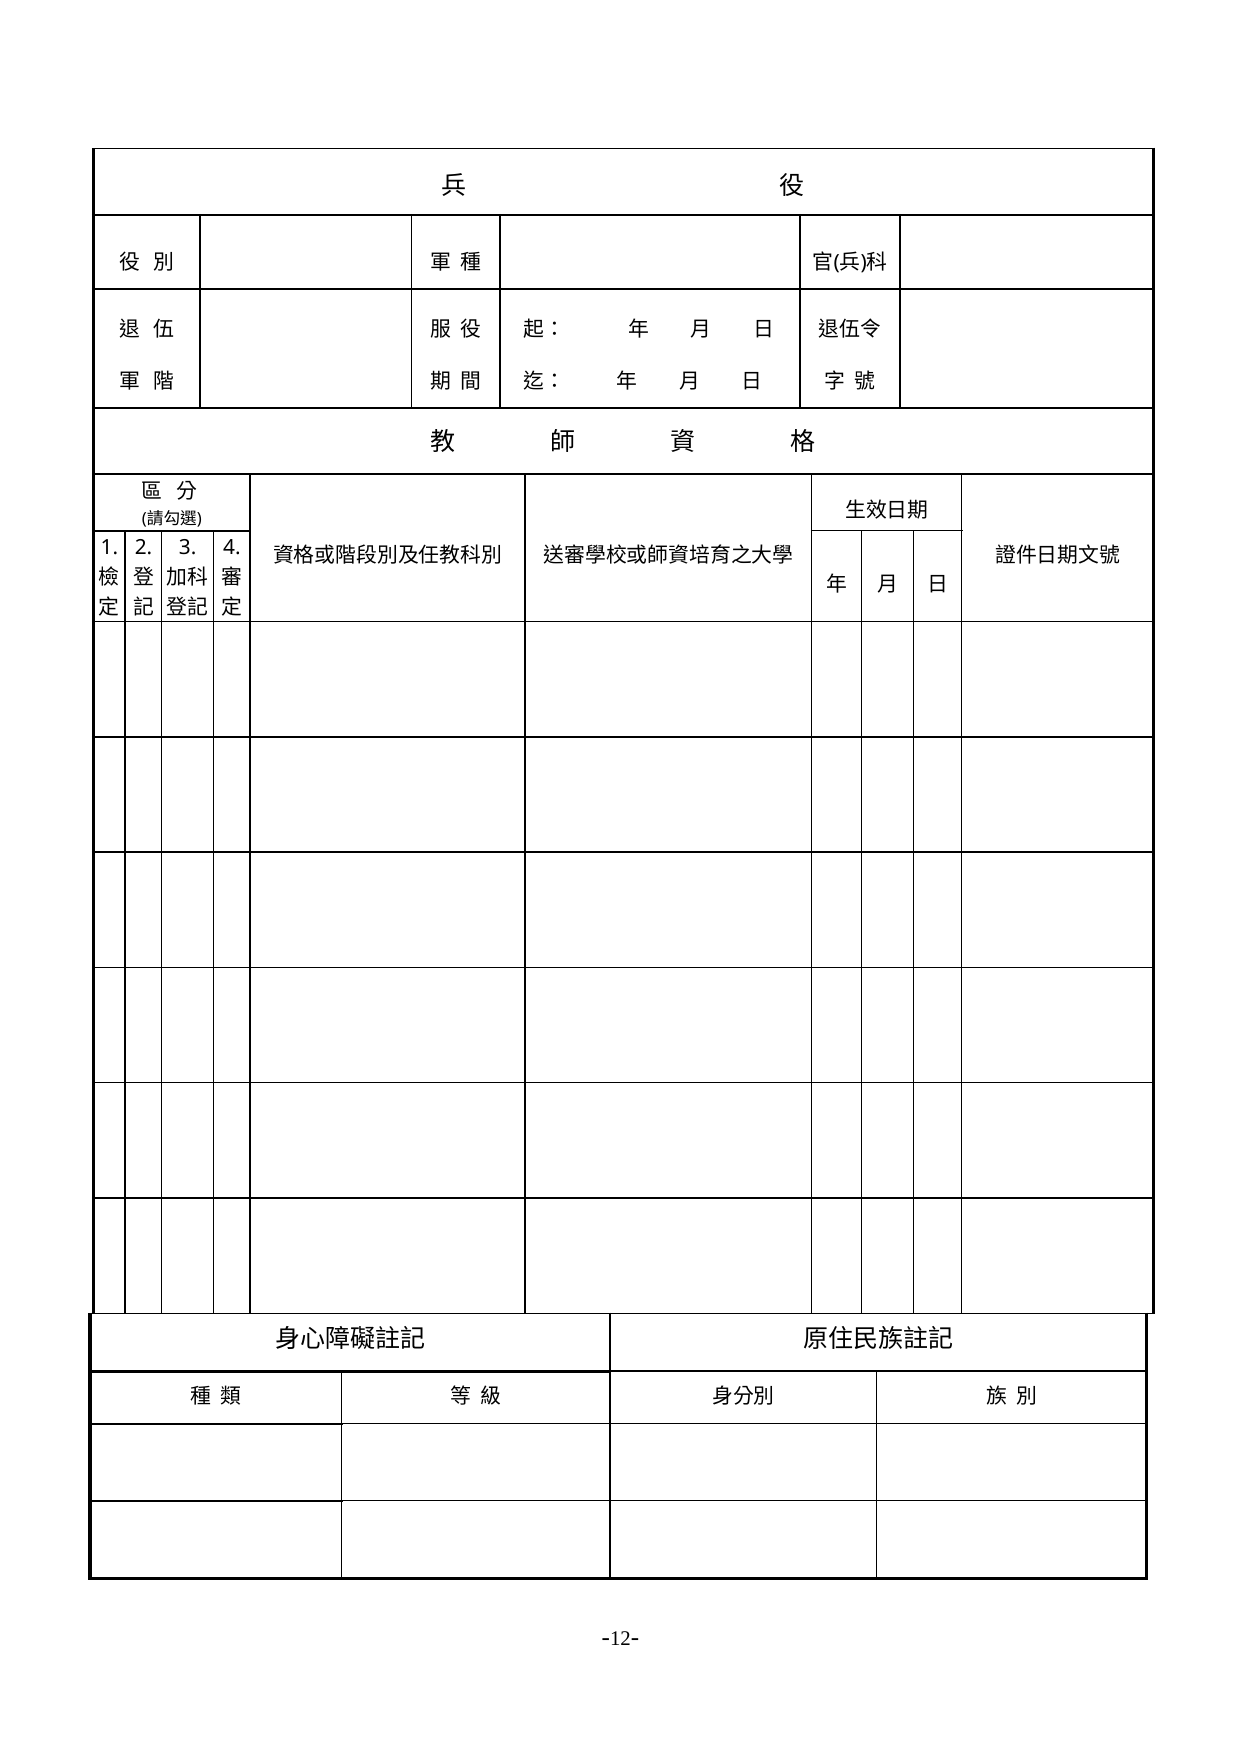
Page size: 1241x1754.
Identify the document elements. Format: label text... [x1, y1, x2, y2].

table_cell 區 分 (請勾選) [95, 475, 249, 530]
table_cell [126, 853, 161, 967]
table_cell [962, 1083, 1152, 1197]
table_cell [812, 968, 861, 1082]
table_cell [526, 1199, 811, 1312]
table_cell [214, 1083, 249, 1197]
table_cell [95, 968, 124, 1082]
table_cell 役 別 [95, 216, 199, 288]
table_cell 資格或階段別及任教科別 [251, 475, 524, 621]
table_cell [342, 1424, 609, 1499]
table_cell 退 伍 軍 階 [95, 290, 199, 407]
table_cell [92, 1425, 341, 1499]
table_cell [126, 1083, 161, 1197]
table_cell [214, 1199, 249, 1312]
table_cell 4. 審 定 [214, 532, 249, 621]
table_cell [251, 622, 524, 736]
table_cell [201, 290, 411, 407]
table_cell [526, 622, 811, 736]
table_cell [251, 853, 524, 967]
table_cell [862, 1083, 913, 1197]
table_cell [812, 1199, 861, 1312]
table_cell 官(兵)科 [801, 216, 899, 288]
table_cell [962, 968, 1152, 1082]
table_cell 身分別 [611, 1372, 876, 1422]
table_cell [526, 1083, 811, 1197]
table_cell [162, 1083, 213, 1197]
table_cell 種 類 [92, 1373, 341, 1422]
table_cell [342, 1501, 609, 1577]
table_cell [162, 853, 213, 967]
table_cell 年 [812, 531, 861, 621]
table_cell [214, 853, 249, 967]
table_cell 身心障礙註記 [92, 1314, 609, 1370]
table_cell [812, 1083, 861, 1197]
table_cell [914, 1199, 961, 1312]
table_cell [162, 968, 213, 1082]
table_cell [214, 622, 249, 736]
table_cell [862, 1199, 913, 1312]
table_cell [95, 738, 124, 851]
table_cell [95, 622, 124, 736]
table_cell 軍 種 [412, 216, 499, 288]
table_cell [126, 1199, 161, 1312]
table_cell [901, 216, 1152, 288]
table_cell [95, 853, 124, 967]
table_cell [877, 1501, 1145, 1577]
table_cell [812, 853, 861, 967]
table_cell [914, 738, 961, 851]
table_cell 2. 登 記 [126, 532, 161, 621]
table_cell [526, 738, 811, 851]
table_cell [162, 738, 213, 851]
table_cell [812, 738, 861, 851]
table_cell 生效日期 [812, 475, 961, 530]
table_cell [914, 968, 961, 1082]
table_cell 證件日期文號 [962, 475, 1152, 621]
table_cell [201, 216, 411, 288]
table_cell [95, 1083, 124, 1197]
table_cell [214, 738, 249, 851]
table_cell [962, 853, 1152, 967]
table_cell [962, 622, 1152, 736]
table_cell 服 役 期 間 [412, 290, 499, 407]
table_cell 月 [862, 531, 913, 621]
table_cell [1148, 1423, 1153, 1499]
table_cell [611, 1424, 876, 1499]
table_cell 兵 役 [95, 149, 1152, 214]
table_cell [92, 1502, 341, 1577]
table_cell 起： 年 月 日 迄： 年 月 日 [501, 290, 799, 407]
table_cell [126, 622, 161, 736]
table_cell [251, 738, 524, 851]
table_cell [526, 968, 811, 1082]
table_cell [126, 968, 161, 1082]
table_cell 教 師 資 格 [95, 409, 1152, 473]
table_cell [962, 1199, 1152, 1312]
table_cell [862, 853, 913, 967]
table_cell [914, 622, 961, 736]
table_cell 等 級 [342, 1373, 609, 1422]
table_cell [877, 1424, 1145, 1499]
table_cell [901, 290, 1152, 407]
table_cell [914, 853, 961, 967]
table_cell [126, 738, 161, 851]
table_cell 族 別 [877, 1372, 1145, 1422]
table_cell [862, 968, 913, 1082]
table_cell 3. 加科 登記 [162, 532, 213, 621]
table_cell 日 [914, 531, 961, 621]
table_cell [162, 622, 213, 736]
table_cell [862, 738, 913, 851]
table_cell [611, 1501, 876, 1577]
table_cell [1148, 1500, 1153, 1577]
table_cell [95, 1199, 124, 1312]
table_cell [214, 968, 249, 1082]
table_cell [526, 853, 811, 967]
table_cell [162, 1199, 213, 1312]
table_cell [812, 622, 861, 736]
table_cell [1148, 1314, 1153, 1370]
table_cell [862, 622, 913, 736]
table_cell [914, 1083, 961, 1197]
table_cell [962, 738, 1152, 851]
table_cell [1148, 1370, 1153, 1422]
table_cell [501, 216, 799, 288]
table_cell 1. 檢 定 [95, 532, 124, 621]
table_cell [251, 968, 524, 1082]
table_cell 退伍令 字 號 [801, 290, 899, 407]
table_cell 原住民族註記 [611, 1314, 1145, 1370]
table_cell [251, 1199, 524, 1312]
table_cell [251, 1083, 524, 1197]
table_cell 送審學校或師資培育之大學 [526, 475, 811, 621]
